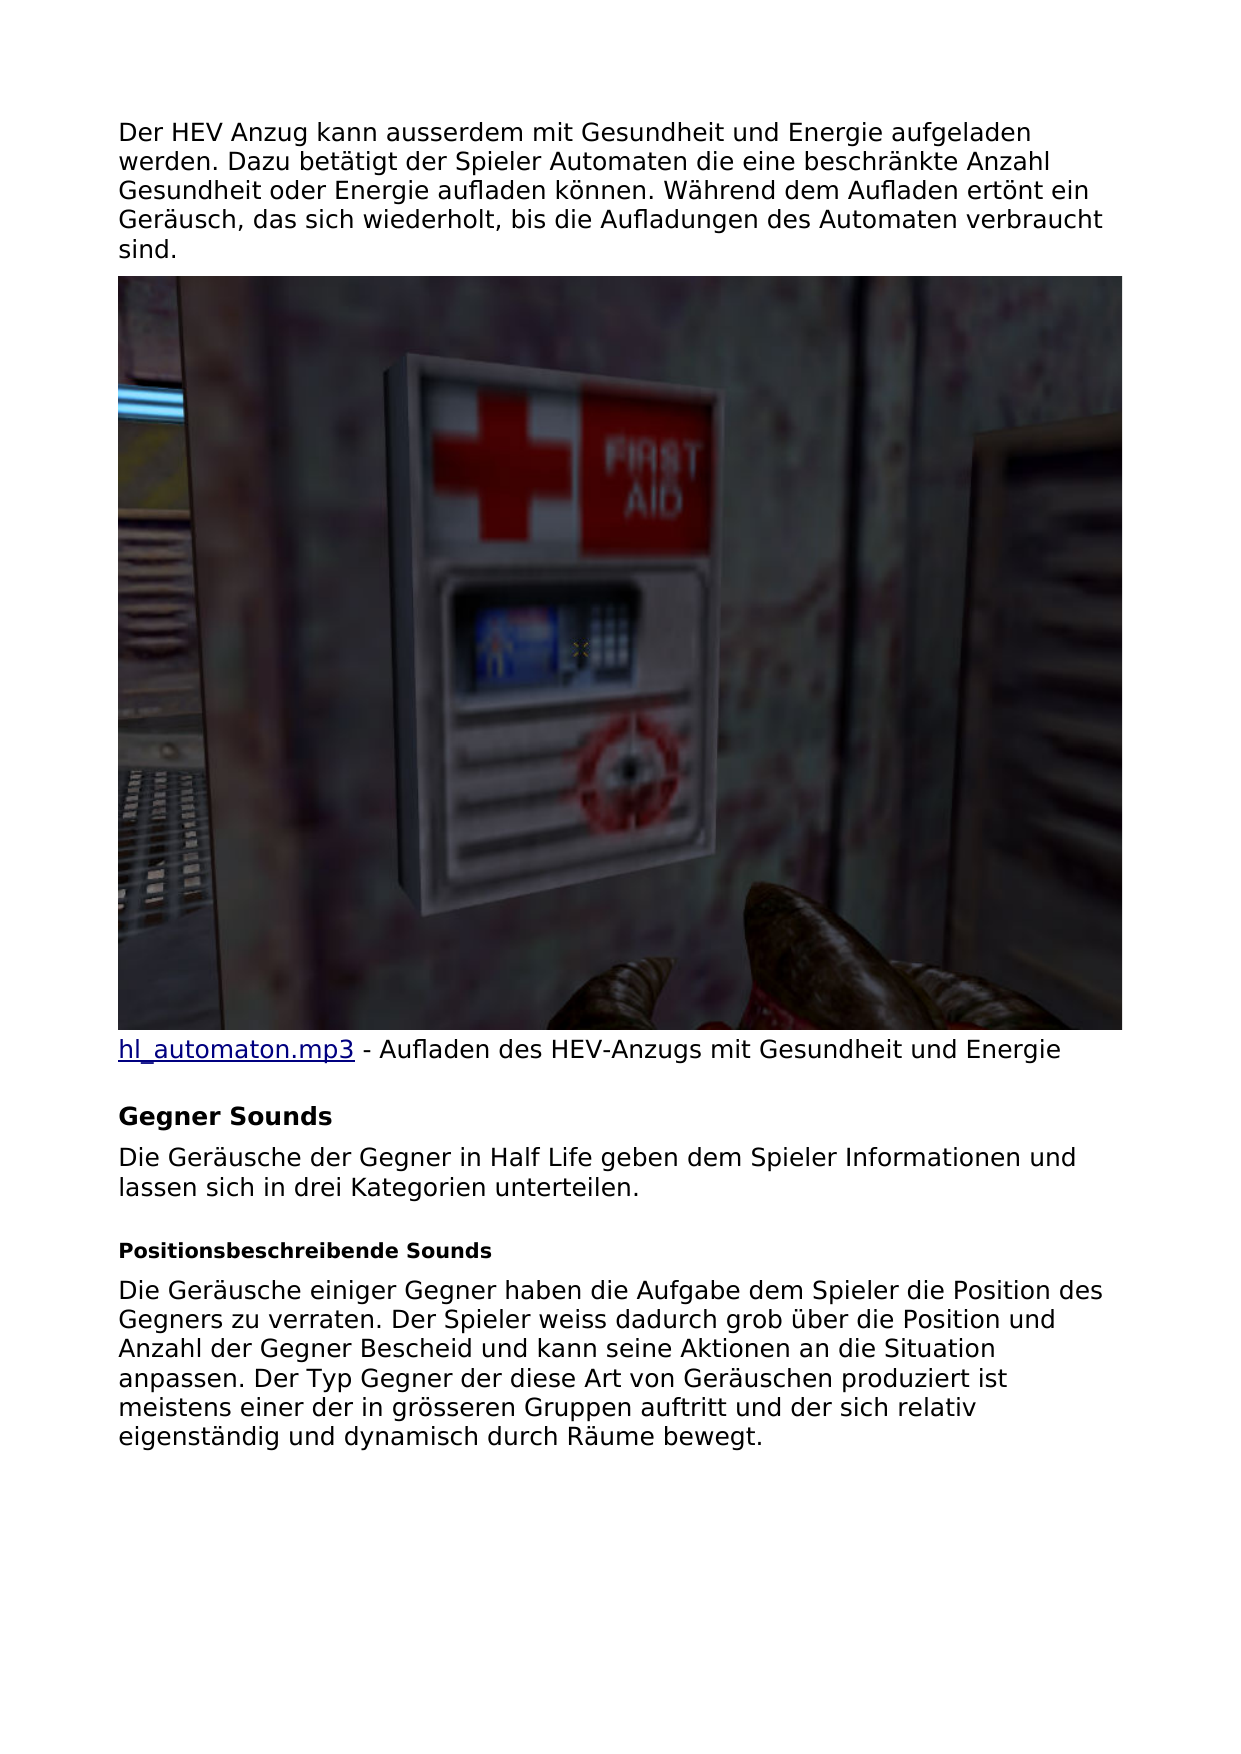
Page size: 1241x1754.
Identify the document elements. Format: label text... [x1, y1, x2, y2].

text Die Geräusche der Gegner in Half Life geben dem Spieler Informationen und lassen sich in drei Kategorien unterteilen. [118, 1144, 1122, 1202]
text Die Geräusche einiger Gegner haben die Aufgabe dem Spieler die Position des Gegners zu verraten. Der Spieler weiss dadurch grob über die Position und Anzahl der Gegner Bescheid und kann seine Aktionen an die Situation anpassen. Der Typ Gegner der diese Art von Geräuschen produziert ist meistens einer der in grösseren Gruppen auftritt und der sich relativ eigenständig und dynamisch durch Räume bewegt. [118, 1276, 1122, 1451]
subtitle Gegner Sounds [118, 1102, 1122, 1131]
picture [118, 276, 1123, 1030]
subtitle Positionsbeschreibende Sounds [118, 1239, 1122, 1264]
text hl_automaton.mp3 - Aufladen des HEV-Anzugs mit Gesundheit und Energie [118, 1030, 1122, 1064]
text Der HEV Anzug kann ausserdem mit Gesundheit und Energie aufgeladen werden. Dazu betätigt der Spieler Automaten die eine beschränkte Anzahl Gesundheit oder Energie aufladen können. Während dem Aufladen ertönt ein Geräusch, das sich wiederholt, bis die Aufladungen des Automaten verbraucht sind. [118, 118, 1122, 264]
